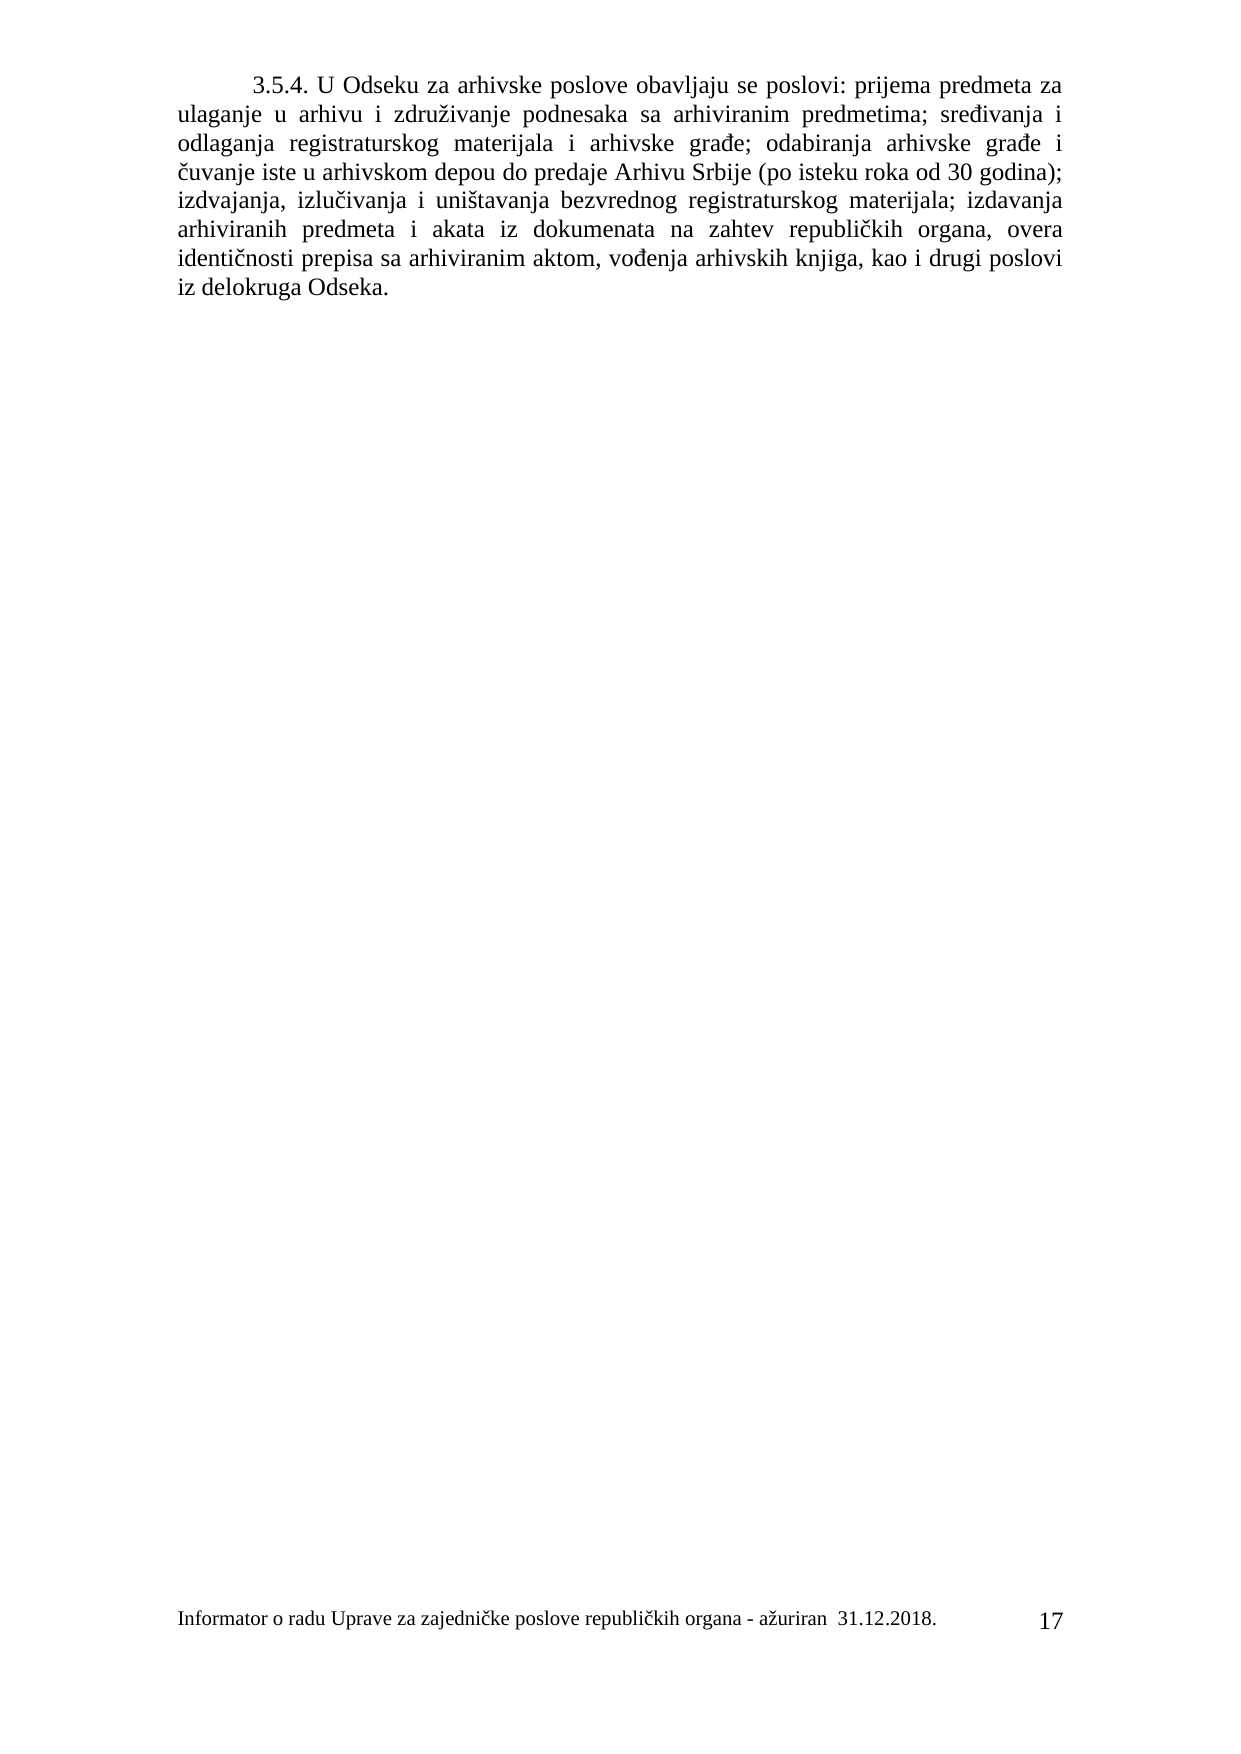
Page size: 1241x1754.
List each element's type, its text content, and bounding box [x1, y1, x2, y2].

text 3.5.4. U Odseku za arhivske poslove obavlјaju se poslovi: prijema predmeta za ulaganje u arhivu i združivanje podnesaka sa arhiviranim predmetima; sređivanja i odlaganja registraturskog materijala i arhivske građe; odabiranja arhivske građe i čuvanje iste u arhivskom depou do predaje Arhivu Srbije (po isteku roka od 30 godina); izdvajanja, izlučivanja i uništavanja bezvrednog registraturskog materijala; izdavanja arhiviranih predmeta i akata iz dokumenata na zahtev republičkih organa, overa identičnosti prepisa sa arhiviranim aktom, vođenja arhivskih knjiga, kao i drugi poslovi iz delokruga Odseka. [177, 70, 1063, 300]
